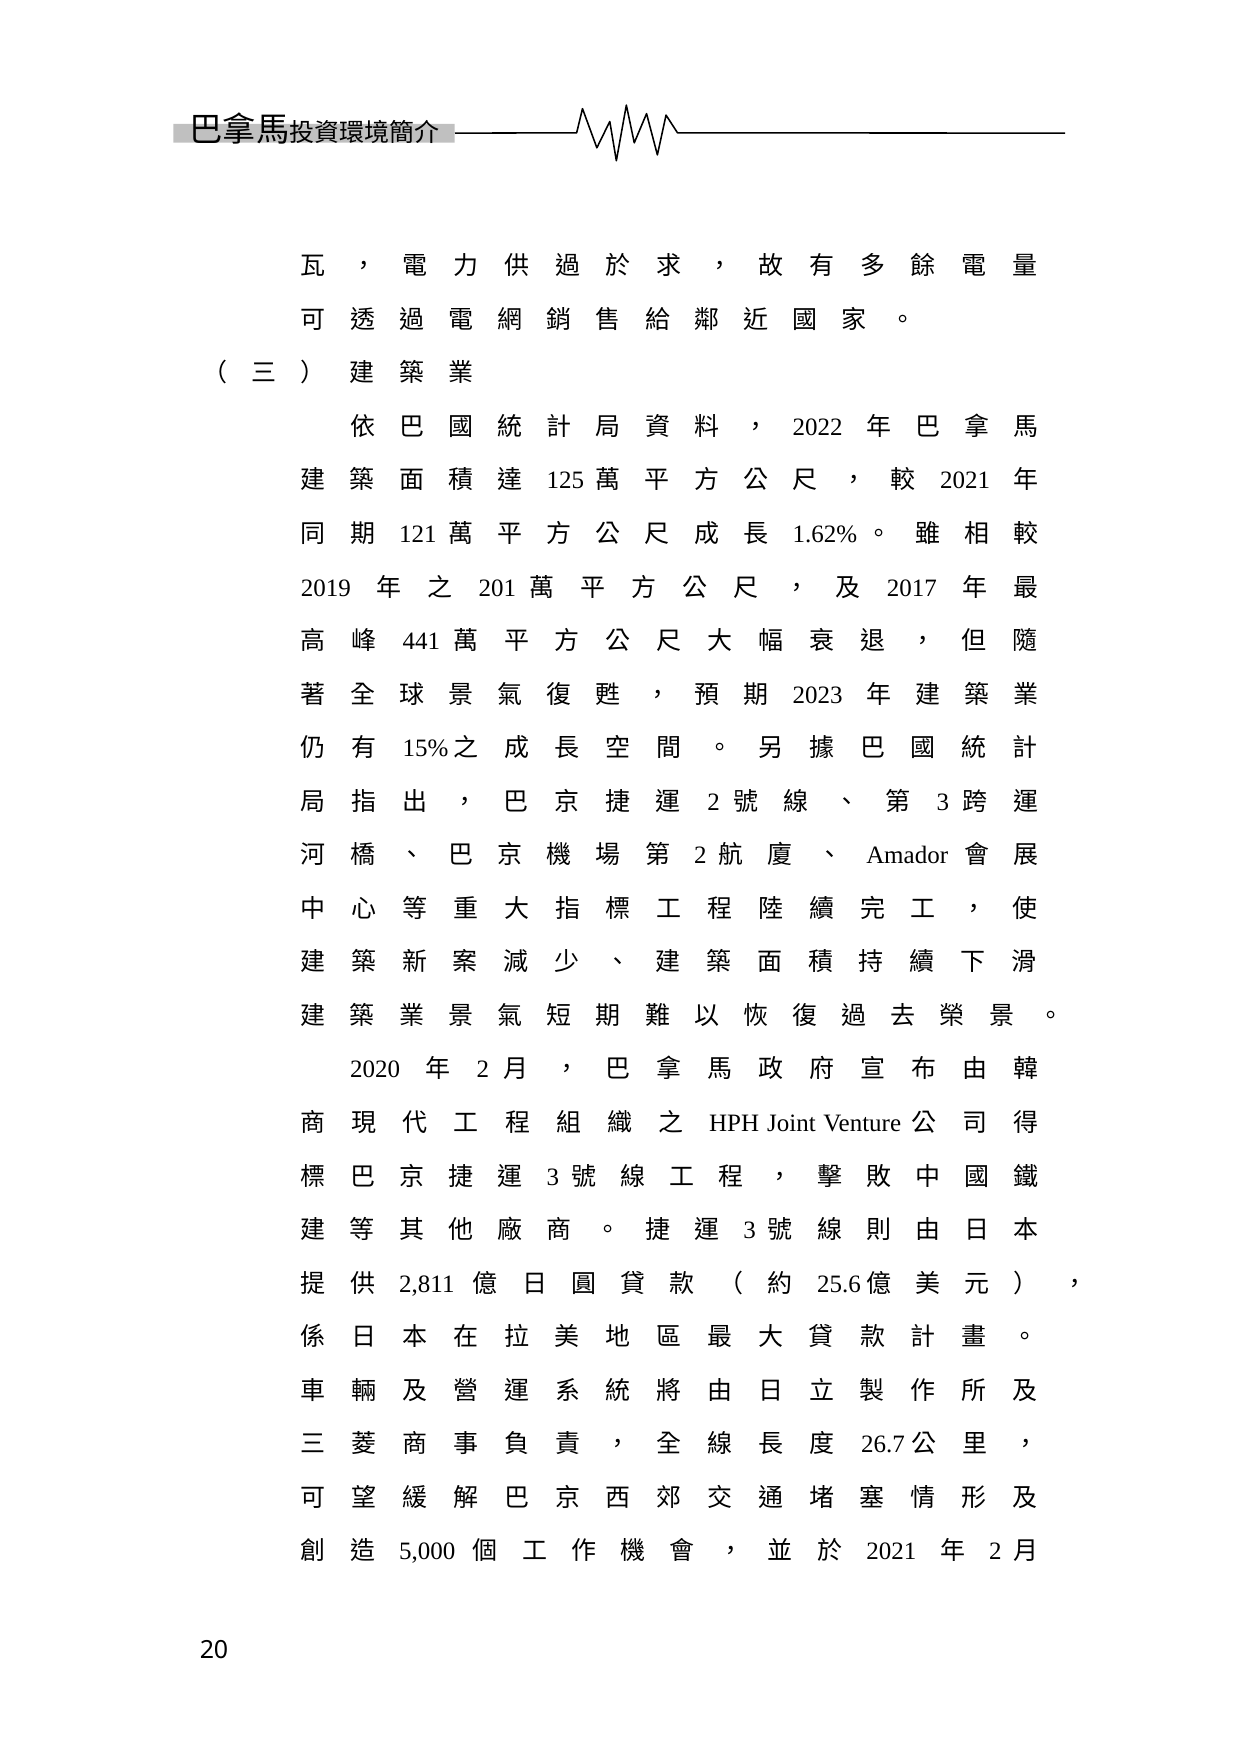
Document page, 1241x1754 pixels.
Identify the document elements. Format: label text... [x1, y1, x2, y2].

text 依巴國統計局資料，2022年巴拿馬建築面積達125萬平方公尺，較2021年同期121萬平方公尺成長1.62%。雖相較2019年之201萬平方公尺，及2017年最高峰441萬平方公尺大幅衰退，但隨著全球景氣復甦，預期2023年建築業仍有15%之成長空間。另據巴國統計局指出，巴京捷運2號線、第3跨運河橋、巴京機場第2航廈、Amador會展中心等重大指標工程陸續完工，使建築新案減少、建築面積持續下滑，建築業景氣短期難以恢復過去榮景。 [276, 398, 1063, 1040]
text （三）建築業 [202, 344, 1063, 398]
text 2020年2月，巴拿馬政府宣布由韓商現代工程組織之HPH Joint Venture公司得標巴京捷運3號線工程，擊敗中國鐵建等其他廠商。捷運3號線則由日本提供2,811億日圓貸款（約25.6億美元），係日本在拉美地區最大貸款計畫。車輛及營運系統將由日立製作所及三菱商事負責，全線長度26.7公里，可望緩解巴京西郊交通堵塞情形及創造5,000個工作機會，並於2021年2月已順利舉行開工典禮，預計4年可完工。 [276, 1040, 1063, 1576]
text 瓦，電力供過於求，故有多餘電量可透過電網銷售給鄰近國家。 [276, 237, 1063, 344]
